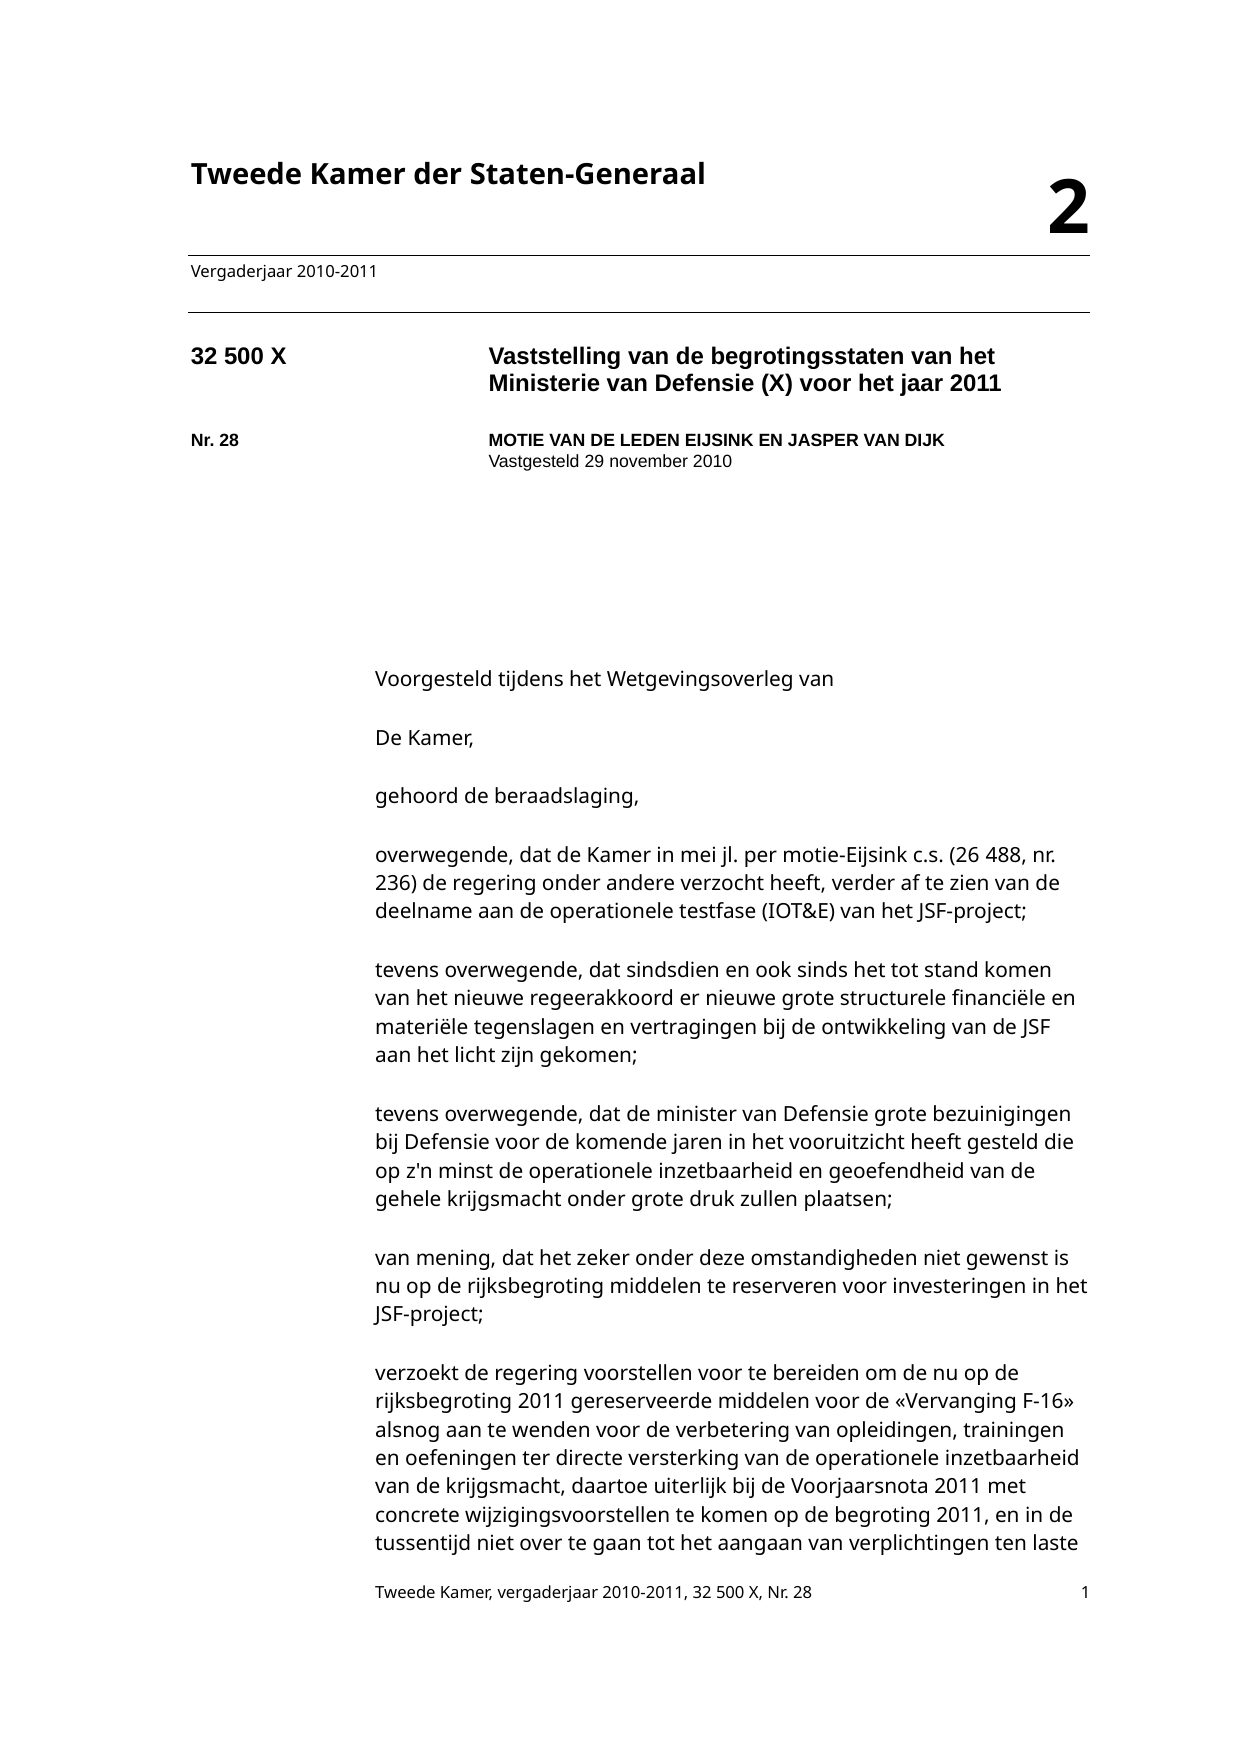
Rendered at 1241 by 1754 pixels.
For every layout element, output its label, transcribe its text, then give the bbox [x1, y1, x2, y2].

table_cell Vaststelling van de begrotingsstaten van het Ministerie van Defensie (X) voor het jaar 2011 [485, 339, 1090, 427]
table_header Tweede Kamer der Staten-Generaal [188, 150, 909, 255]
table_header 2 [910, 150, 1090, 255]
table_cell [485, 256, 1090, 312]
table_cell [188, 313, 485, 339]
table_cell MOTIE VAN DE LEDEN EIJSINK EN JASPER VAN DIJK Vastgesteld 29 november 2010 [485, 427, 1090, 546]
table_cell Nr. 28 [188, 427, 485, 546]
text verzoekt de regering voorstellen voor te bereiden om de nu op de rijksbegroting 2011 gereserveerde middelen voor de «Vervanging F-16» alsnog aan te wenden voor de verbetering van opleidingen, trainingen en oefeningen ter directe versterking van de operationele inzetbaarheid van de krijgsmacht, daartoe uiterlijk bij de Voorjaarsnota 2011 met concrete wijzigingsvoorstellen te komen op de begroting 2011, en in de tussentijd niet over te gaan tot het aangaan van verplichtingen ten laste [375, 1358, 1090, 1557]
text van mening, dat het zeker onder deze omstandigheden niet gewenst is nu op de rijksbegroting middelen te reserveren voor investeringen in het JSF-project; [375, 1243, 1090, 1328]
text De Kamer, [375, 723, 1090, 751]
table_cell [485, 313, 1090, 339]
text tevens overwegende, dat sindsdien en ook sinds het tot stand komen van het nieuwe regeerakkoord er nieuwe grote structurele financiële en materiële tegenslagen en vertragingen bij de ontwikkeling van de JSF aan het licht zijn gekomen; [375, 955, 1090, 1069]
text Voorgesteld tijdens het Wetgevingsoverleg van [375, 664, 1090, 693]
text overwegende, dat de Kamer in mei jl. per motie-Eijsink c.s. (26 488, nr. 236) de regering onder andere verzocht heeft, verder af te zien van de deelname aan de operationele testfase (IOT&E) van het JSF-project; [375, 840, 1090, 925]
text gehoord de beraadslaging, [375, 781, 1090, 810]
text tevens overwegende, dat de minister van Defensie grote bezuinigingen bij Defensie voor de komende jaren in het vooruitzicht heeft gesteld die op z'n minst de operationele inzetbaarheid en geoefendheid van de gehele krijgsmacht onder grote druk zullen plaatsen; [375, 1099, 1090, 1213]
table_cell Vergaderjaar 2010-2011 [188, 256, 485, 312]
table_cell 32 500 X [188, 339, 485, 427]
